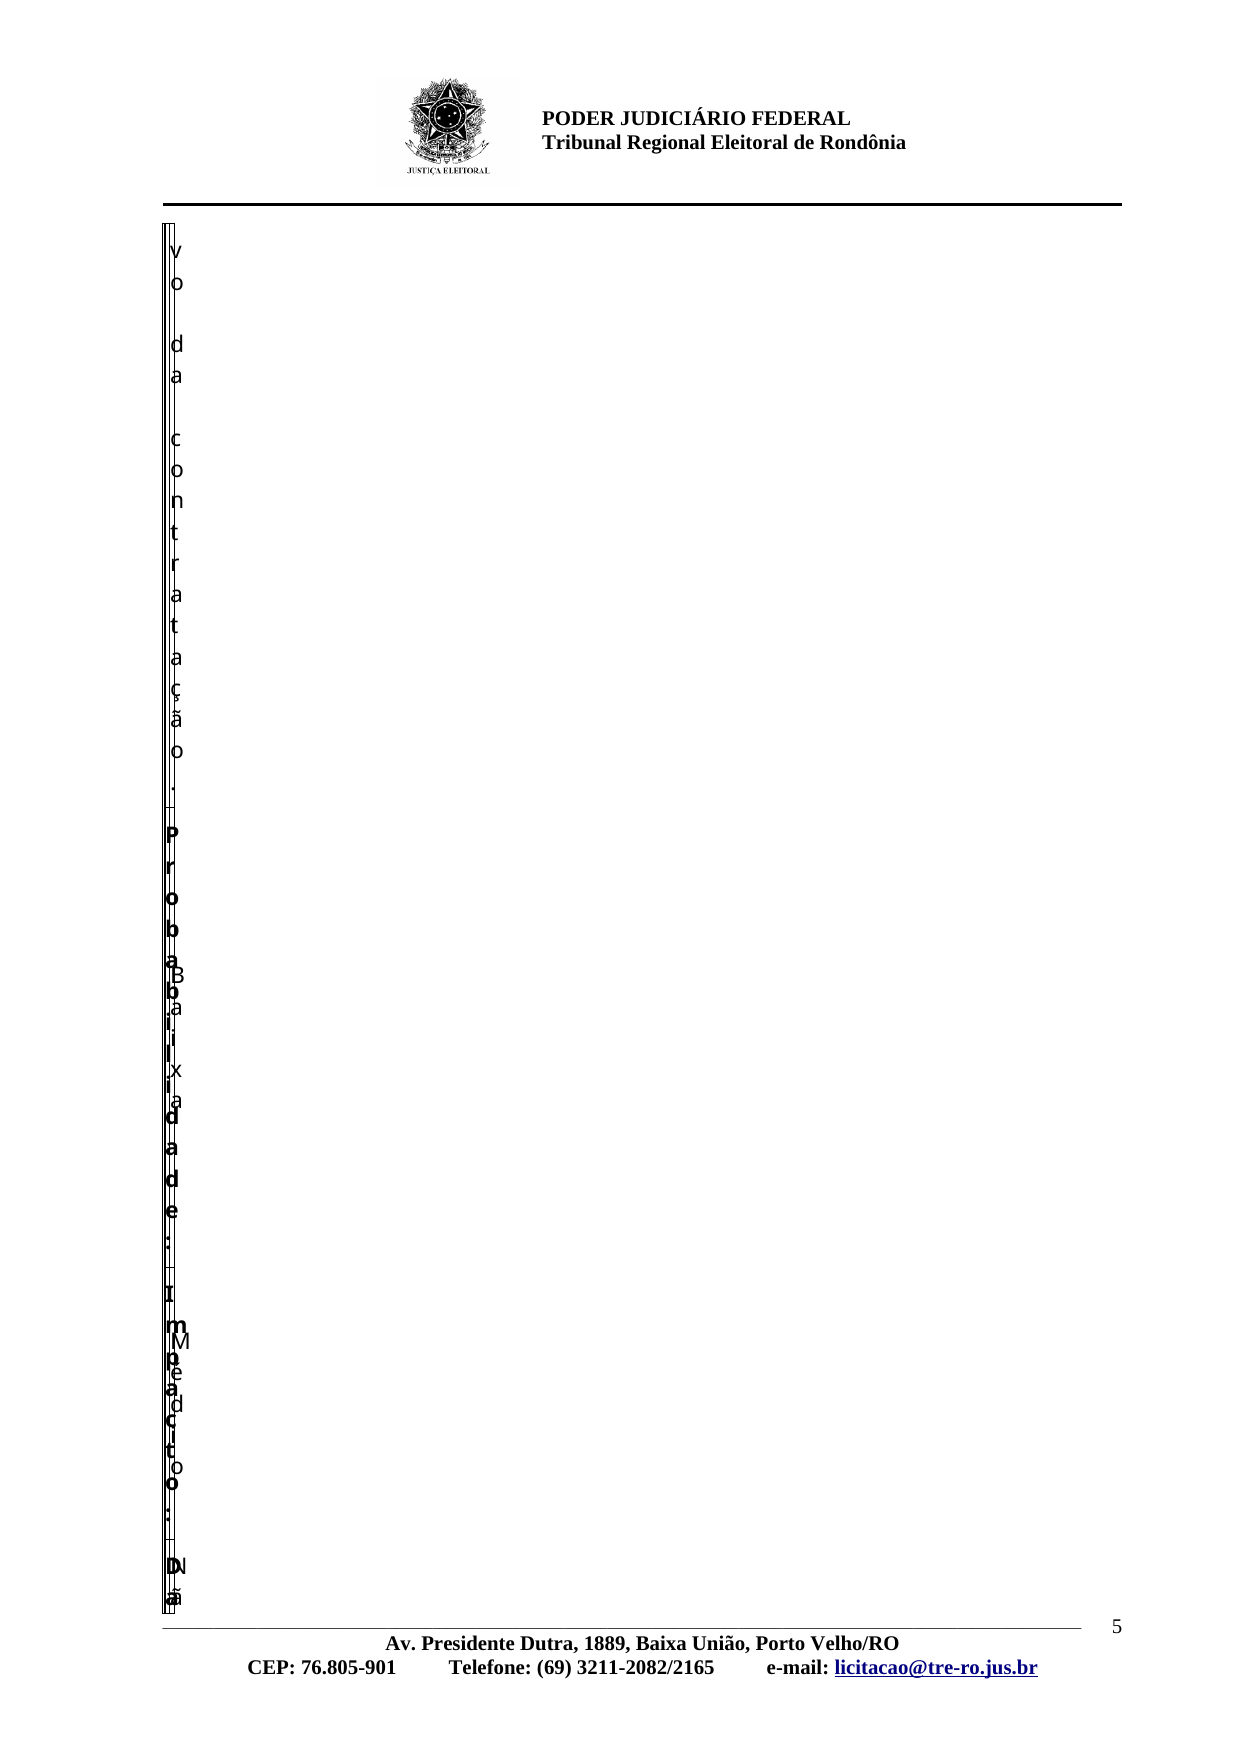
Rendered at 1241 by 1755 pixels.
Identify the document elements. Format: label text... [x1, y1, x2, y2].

table_cell Baixa [170, 998, 174, 1112]
table_cell Baixa [170, 1218, 174, 1267]
table_cell Médio [170, 1323, 174, 1354]
table_cell Baixa [170, 864, 174, 892]
table_cell Médio [170, 1490, 174, 1538]
table_header Atraso no processo administrativo da contratação. [170, 247, 174, 528]
table_cell Baixa [170, 837, 174, 863]
table_cell Médio [170, 1268, 174, 1321]
